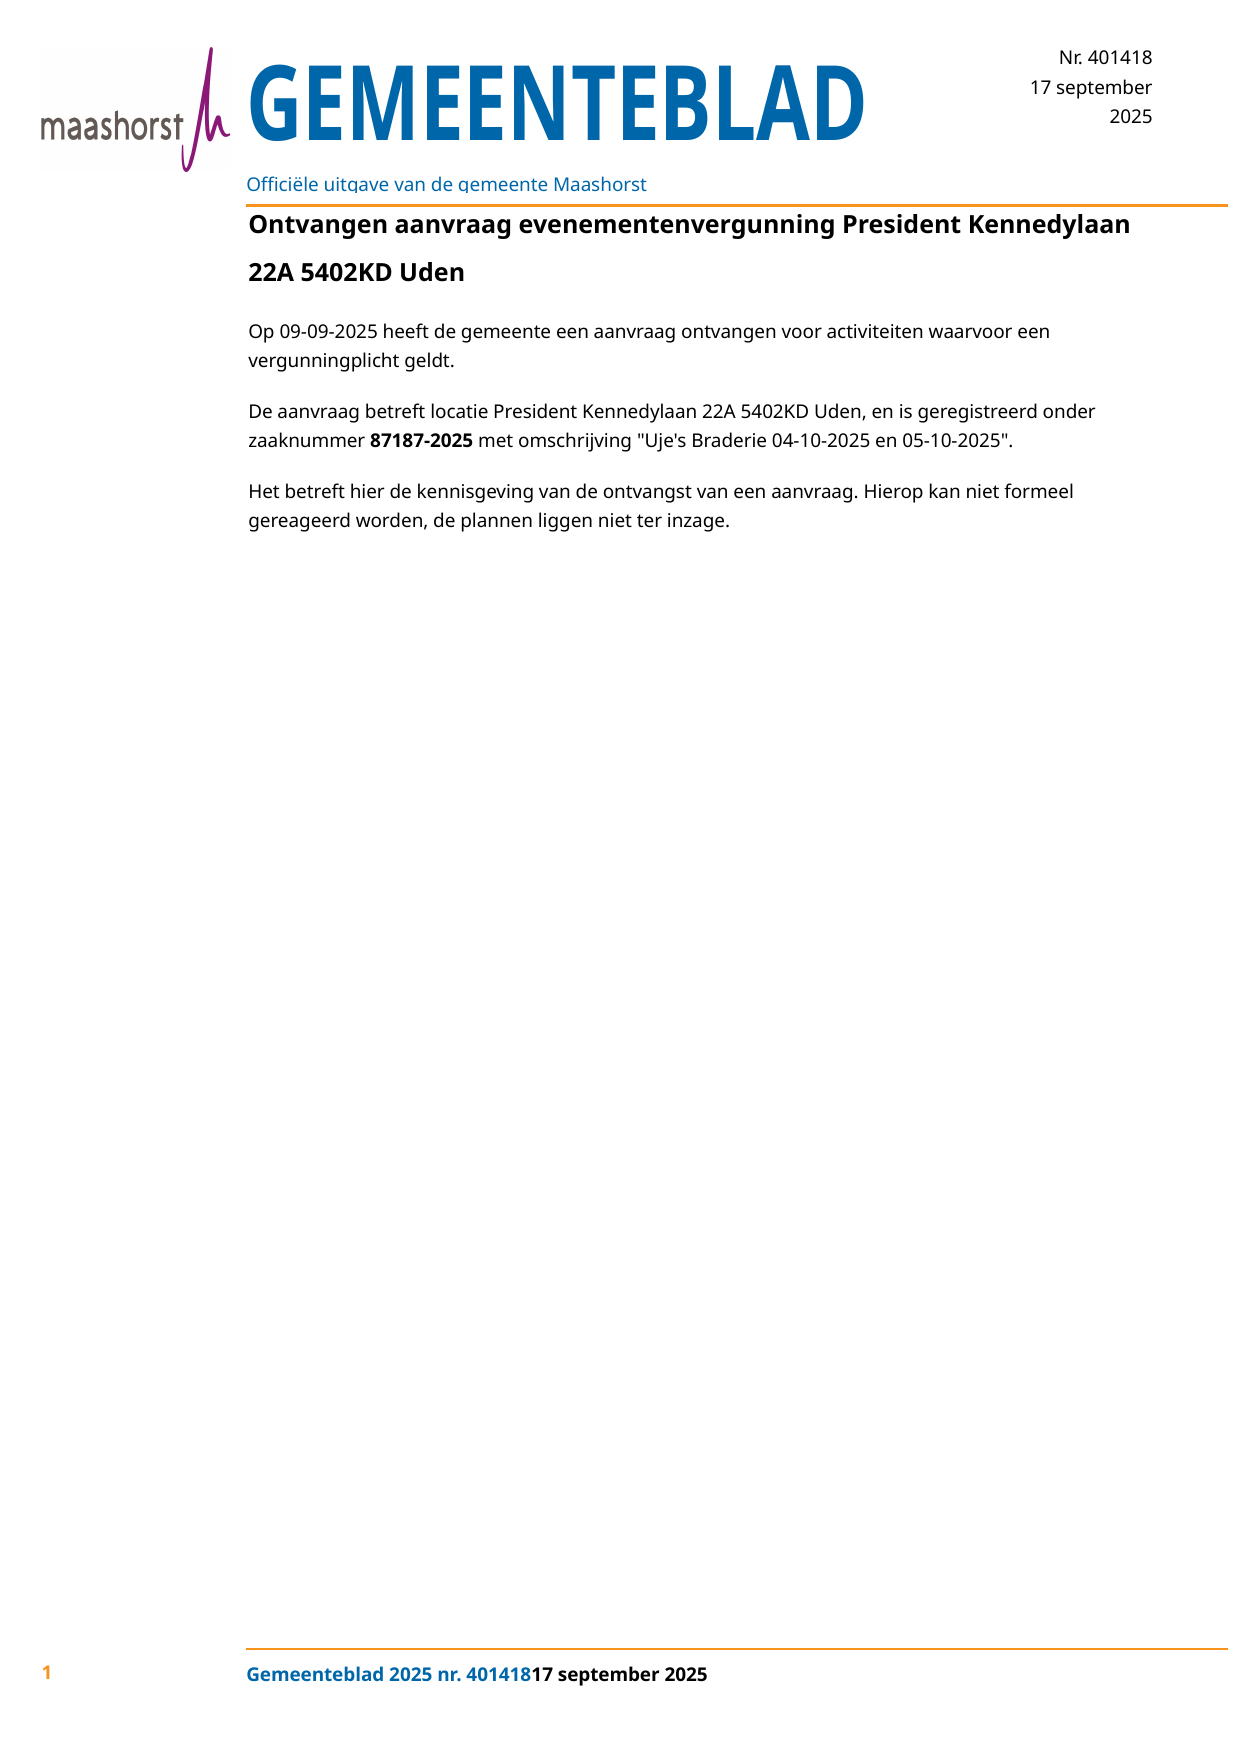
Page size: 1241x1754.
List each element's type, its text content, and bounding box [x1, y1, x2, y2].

text Het betreft hier de kennisgeving van de ontvangst van een aanvraag. Hierop kan niet formeel gereageerd worden, de plannen liggen niet ter inzage. [248, 478, 1152, 533]
picture [41, 47, 231, 172]
text Op 09-09-2025 heeft de gemeente een aanvraag ontvangen voor activiteiten waarvoor een vergunningplicht geldt. [248, 318, 1152, 373]
text Ontvangen aanvraag evenementenvergunning President Kennedylaan 22A 5402KD Uden [248, 207, 1152, 288]
text De aanvraag betreft locatie President Kennedylaan 22A 5402KD Uden, en is geregistreerd onder zaaknummer 87187-2025 met omschrijving "Uje's Braderie 04-10-2025 en 05-10-2025". [248, 398, 1152, 453]
